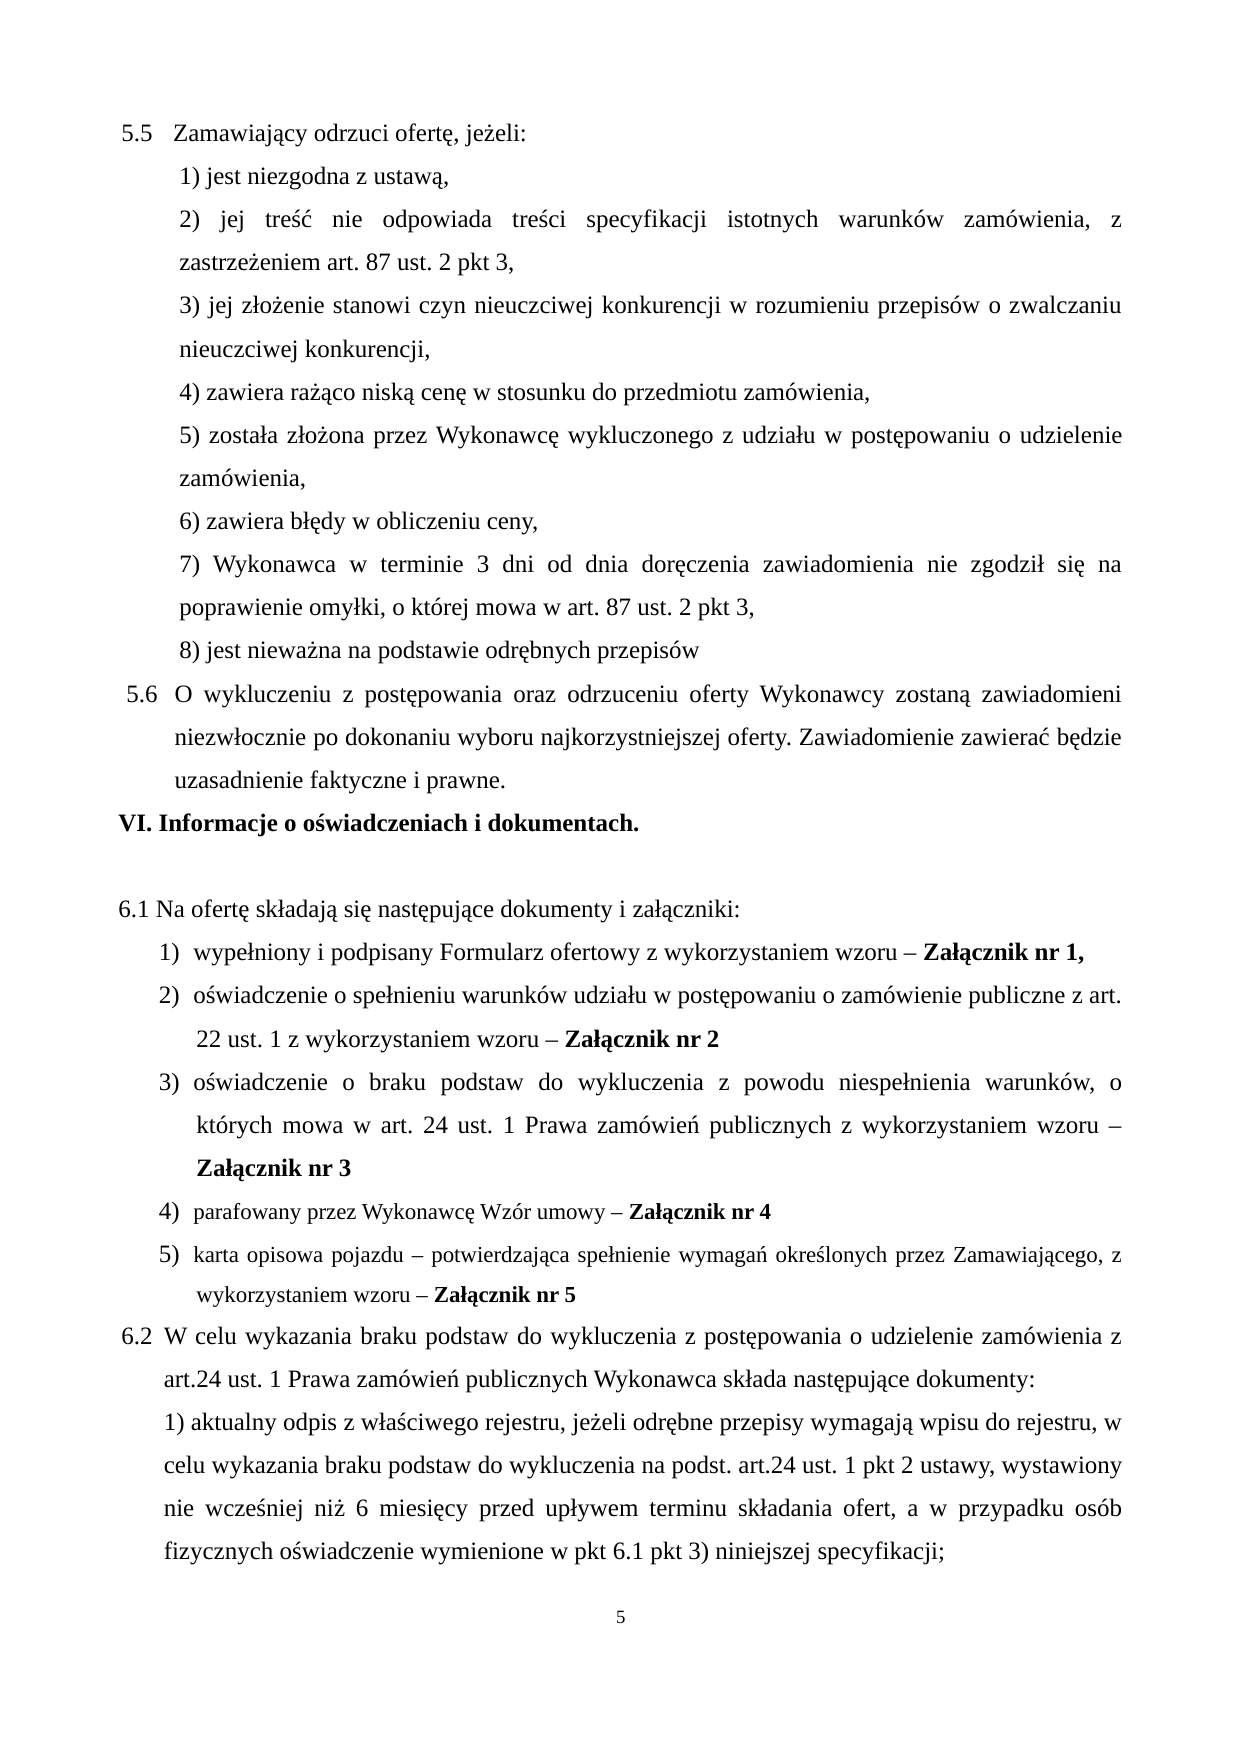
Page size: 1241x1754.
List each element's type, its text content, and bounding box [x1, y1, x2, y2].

list 1) jest niezgodna z ustawą, [151, 161, 1123, 190]
list O wykluczeniu z postępowania oraz odrzuceniu oferty Wykonawcy zostaną zawiadomieni niezwłocznie po dokonaniu wyboru najkorzystniejszej oferty. Zawiadomienie zawierać będzie uzasadnienie faktyczne i prawne. [126, 679, 1123, 794]
list 7) Wykonawca w terminie 3 dni od dnia doręczenia zawiadomienia nie zgodził się na poprawienie omyłki, o której mowa w art. 87 ust. 2 pkt 3, [151, 549, 1123, 621]
list W celu wykazania braku podstaw do wykluczenia z postępowania o udzielenie zamówienia z art.24 ust. 1 Prawa zamówień publicznych Wykonawca składa następujące dokumenty: [121, 1321, 1123, 1393]
list 5) została złożona przez Wykonawcę wykluczonego z udziału w postępowaniu o udzielenie zamówienia, [151, 420, 1123, 492]
text 6.1 Na ofertę składają się następujące dokumenty i załączniki: [118, 894, 1123, 923]
list karta opisowa pojazdu – potwierdzająca spełnienie wymagań określonych przez Zamawiającego, z wykorzystaniem wzoru – Załącznik nr 5 [159, 1239, 1123, 1308]
list 4) zawiera rażąco niską cenę w stosunku do przedmiotu zamówienia, [151, 377, 1123, 406]
list 8) jest nieważna na podstawie odrębnych przepisów [151, 636, 1123, 664]
list 6) zawiera błędy w obliczeniu ceny, [151, 506, 1123, 535]
list oświadczenie o braku podstaw do wykluczenia z powodu niespełnienia warunków, o których mowa w art. 24 ust. 1 Prawa zamówień publicznych z wykorzystaniem wzoru – Załącznik nr 3 [159, 1067, 1123, 1182]
list 1) aktualny odpis z właściwego rejestru, jeżeli odrębne przepisy wymagają wpisu do rejestru, w celu wykazania braku podstaw do wykluczenia na podst. art.24 ust. 1 pkt 2 ustawy, wystawiony nie wcześniej niż 6 miesięcy przed upływem terminu składania ofert, a w przypadku osób fizycznych oświadczenie wymienione w pkt 6.1 pkt 3) niniejszej specyfikacji; [121, 1407, 1123, 1565]
text VI. Informacje o oświadczeniach i dokumentach. [118, 808, 1123, 837]
list 2) jej treść nie odpowiada treści specyfikacji istotnych warunków zamówienia, z zastrzeżeniem art. 87 ust. 2 pkt 3, [151, 204, 1123, 276]
list oświadczenie o spełnieniu warunków udziału w postępowaniu o zamówienie publiczne z art. 22 ust. 1 z wykorzystaniem wzoru – Załącznik nr 2 [159, 981, 1123, 1052]
list 3) jej złożenie stanowi czyn nieuczciwej konkurencji w rozumieniu przepisów o zwalczaniu nieuczciwej konkurencji, [151, 291, 1123, 362]
list Zamawiający odrzuci ofertę, jeżeli: [121, 118, 1123, 147]
list wypełniony i podpisany Formularz ofertowy z wykorzystaniem wzoru – Załącznik nr 1, [159, 937, 1123, 966]
list parafowany przez Wykonawcę Wzór umowy – Załącznik nr 4 [159, 1196, 1123, 1225]
